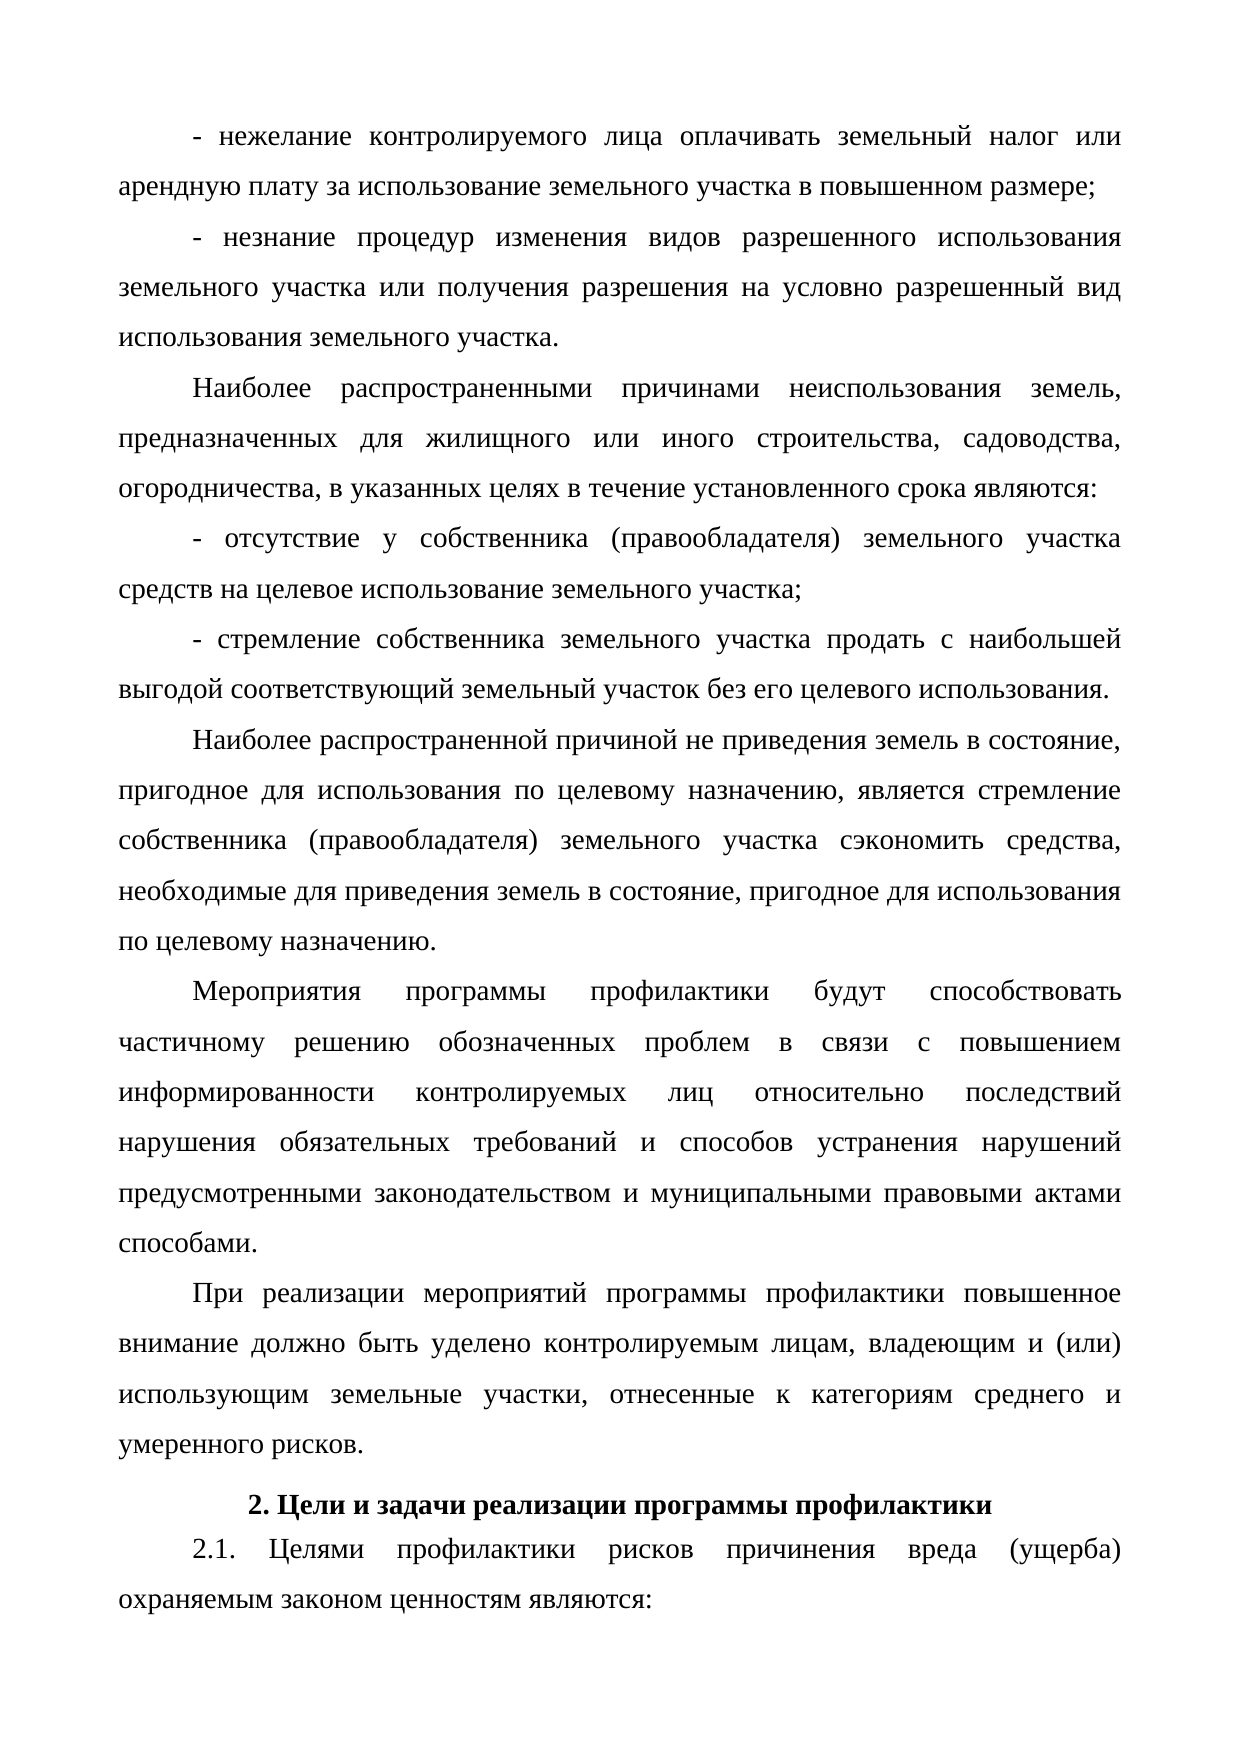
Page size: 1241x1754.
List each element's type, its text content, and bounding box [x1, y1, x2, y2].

text 2.1. Целями профилактики рисков причинения вреда (ущерба) охраняемым законом ценностям являются: [118, 1531, 1122, 1615]
text - незнание процедур изменения видов разрешенного использования земельного участка или получения разрешения на условно разрешенный вид использования земельного участка. [118, 219, 1122, 353]
text Наиболее распространенными причинами неиспользования земель, предназначенных для жилищного или иного строительства, садоводства, огородничества, в указанных целях в течение установленного срока являются: [118, 370, 1122, 504]
text Наиболее распространенной причиной не приведения земель в состояние, пригодное для использования по целевому назначению, является стремление собственника (правообладателя) земельного участка сэкономить средства, необходимые для приведения земель в состояние, пригодное для использования по целевому назначению. [118, 722, 1122, 957]
text - стремление собственника земельного участка продать с наибольшей выгодой соответствующий земельный участок без его целевого использования. [118, 621, 1122, 705]
text Мероприятия программы профилактики будут способствовать частичному решению обозначенных проблем в связи с повышением информированности контролируемых лиц относительно последствий нарушения обязательных требований и способов устранения нарушений предусмотренными законодательством и муниципальными правовыми актами способами. [118, 973, 1122, 1258]
text - нежелание контролируемого лица оплачивать земельный налог или арендную плату за использование земельного участка в повышенном размере; [118, 118, 1122, 202]
text При реализации мероприятий программы профилактики повышенное внимание должно быть уделено контролируемым лицам, владеющим и (или) использующим земельные участки, отнесенные к категориям среднего и умеренного рисков. [118, 1275, 1122, 1460]
text 2. Цели и задачи реализации программы профилактики [118, 1487, 1122, 1521]
text - отсутствие у собственника (правообладателя) земельного участка средств на целевое использование земельного участка; [118, 521, 1122, 604]
